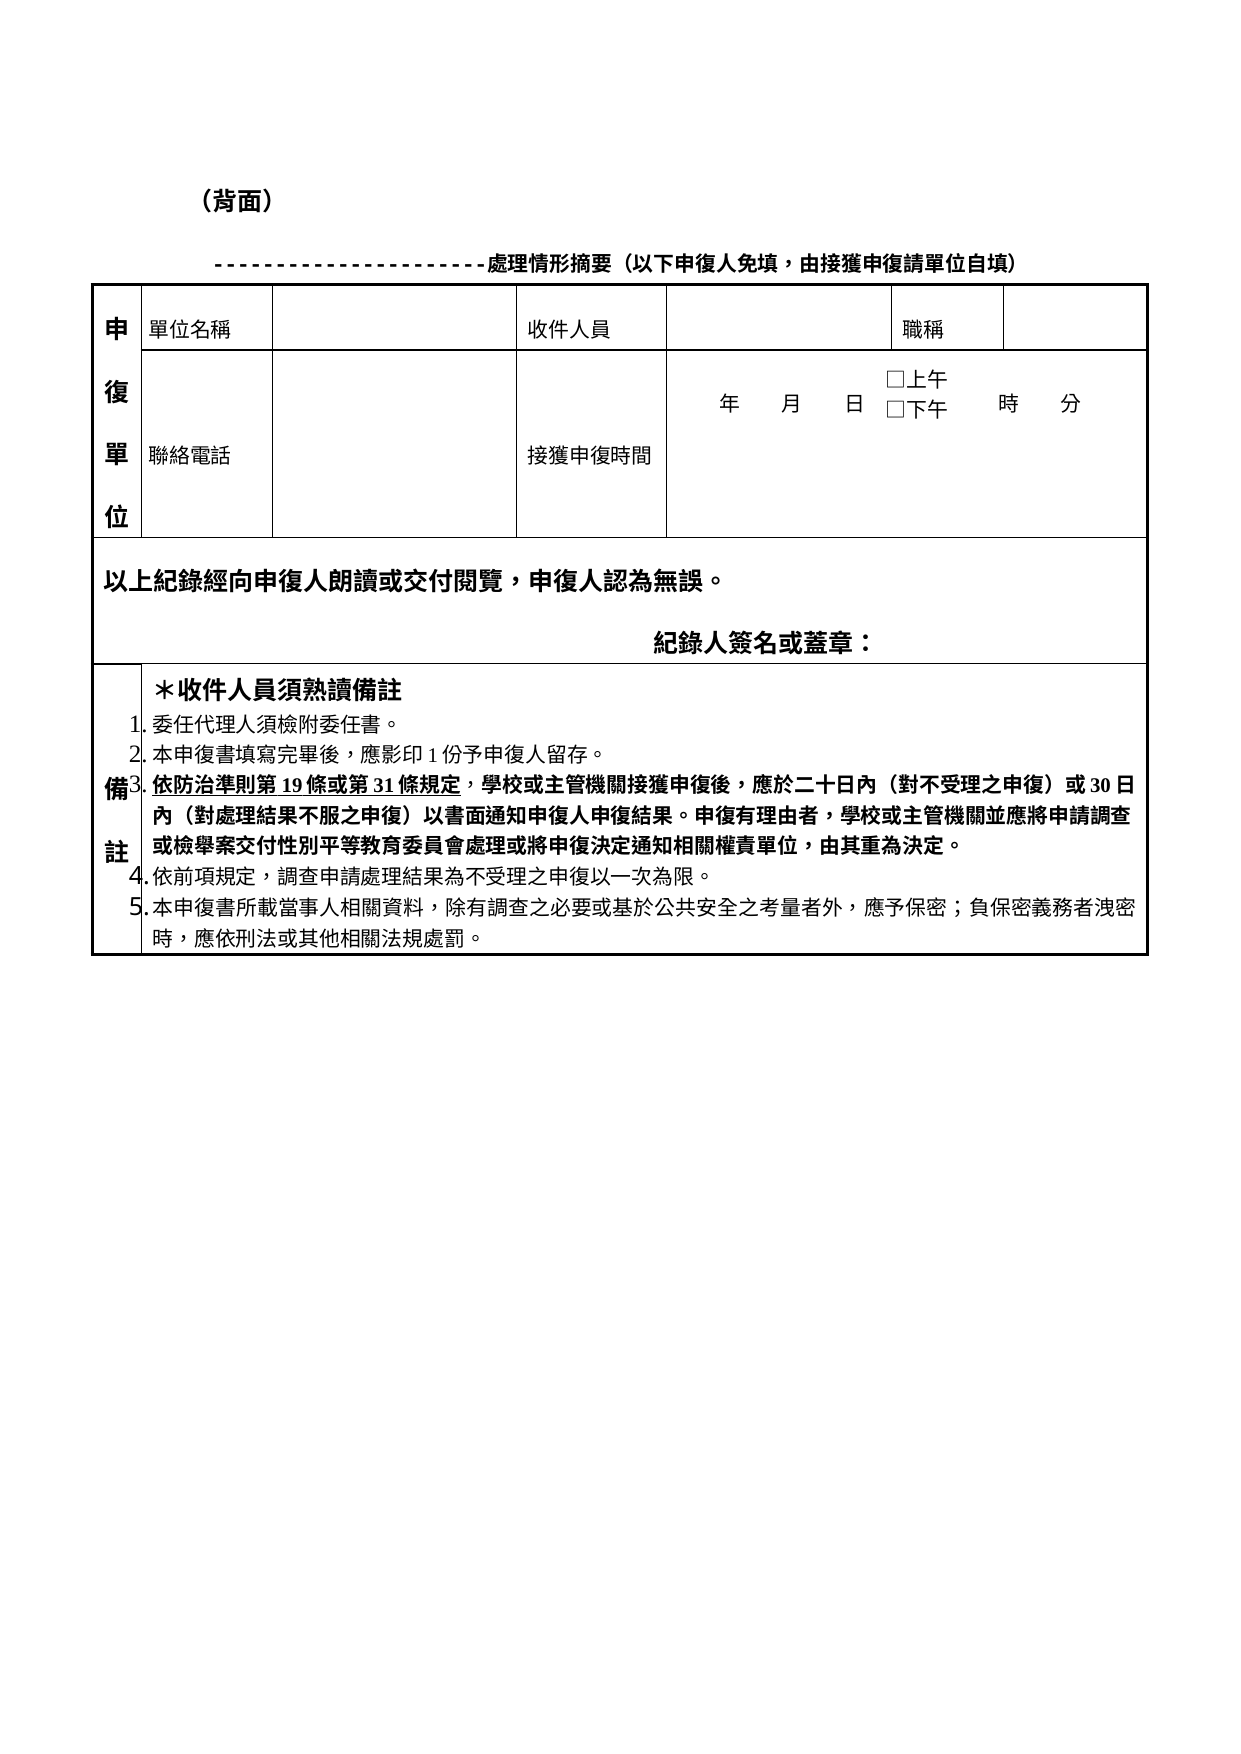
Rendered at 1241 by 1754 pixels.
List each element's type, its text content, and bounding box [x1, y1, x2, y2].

table_cell 接獲申復時間 [517, 351, 666, 536]
table_header 收件人員 [517, 286, 666, 349]
table_cell 聯絡電話 [142, 351, 272, 536]
table_header 申復單位 [94, 286, 141, 536]
text ----------------------處理情形摘要（以下申復人免填，由接獲申復請單位自填） [187, 221, 1053, 283]
table_header [273, 286, 516, 349]
table_cell ＊收件人員須熟讀備註 委任代理人須檢附委任書。 本申復書填寫完畢後，應影印1份予申復人留存。 依防治準則第19條或第31條規定，學校或主管機關接獲申復後，應於二十日內（對不受理之申復）或30日內（對處理結果不服之申復）以書面通知申復人申復結果。申復有理由者，學校或主管機關並應將申請調查或檢舉案交付性別平等教育委員會處理或將申復決定通知相關權責單位，由其重為決定。 依前項規定，調查申請處理結果為不受理之申復以一次為限。 本申復書所載當事人相關資料，除有調查之必要或基於公共安全之考量者外，應予保密；負保密義務者洩密時，應依刑法或其他相關法規處罰。 [142, 664, 1146, 953]
table_header 職稱 [892, 286, 1003, 349]
table_header [1004, 286, 1146, 349]
table_cell 備註 [94, 665, 141, 953]
table_cell 以上紀錄經向申復人朗讀或交付閱覽，申復人認為無誤。 紀錄人簽名或蓋章： [94, 538, 1146, 663]
text （背面） [187, 158, 1053, 221]
table_cell [273, 351, 516, 536]
table_header 單位名稱 [142, 286, 272, 349]
table_cell 年 月 日 □上午□下午 時 分 [667, 351, 1146, 536]
table_header [667, 286, 891, 349]
